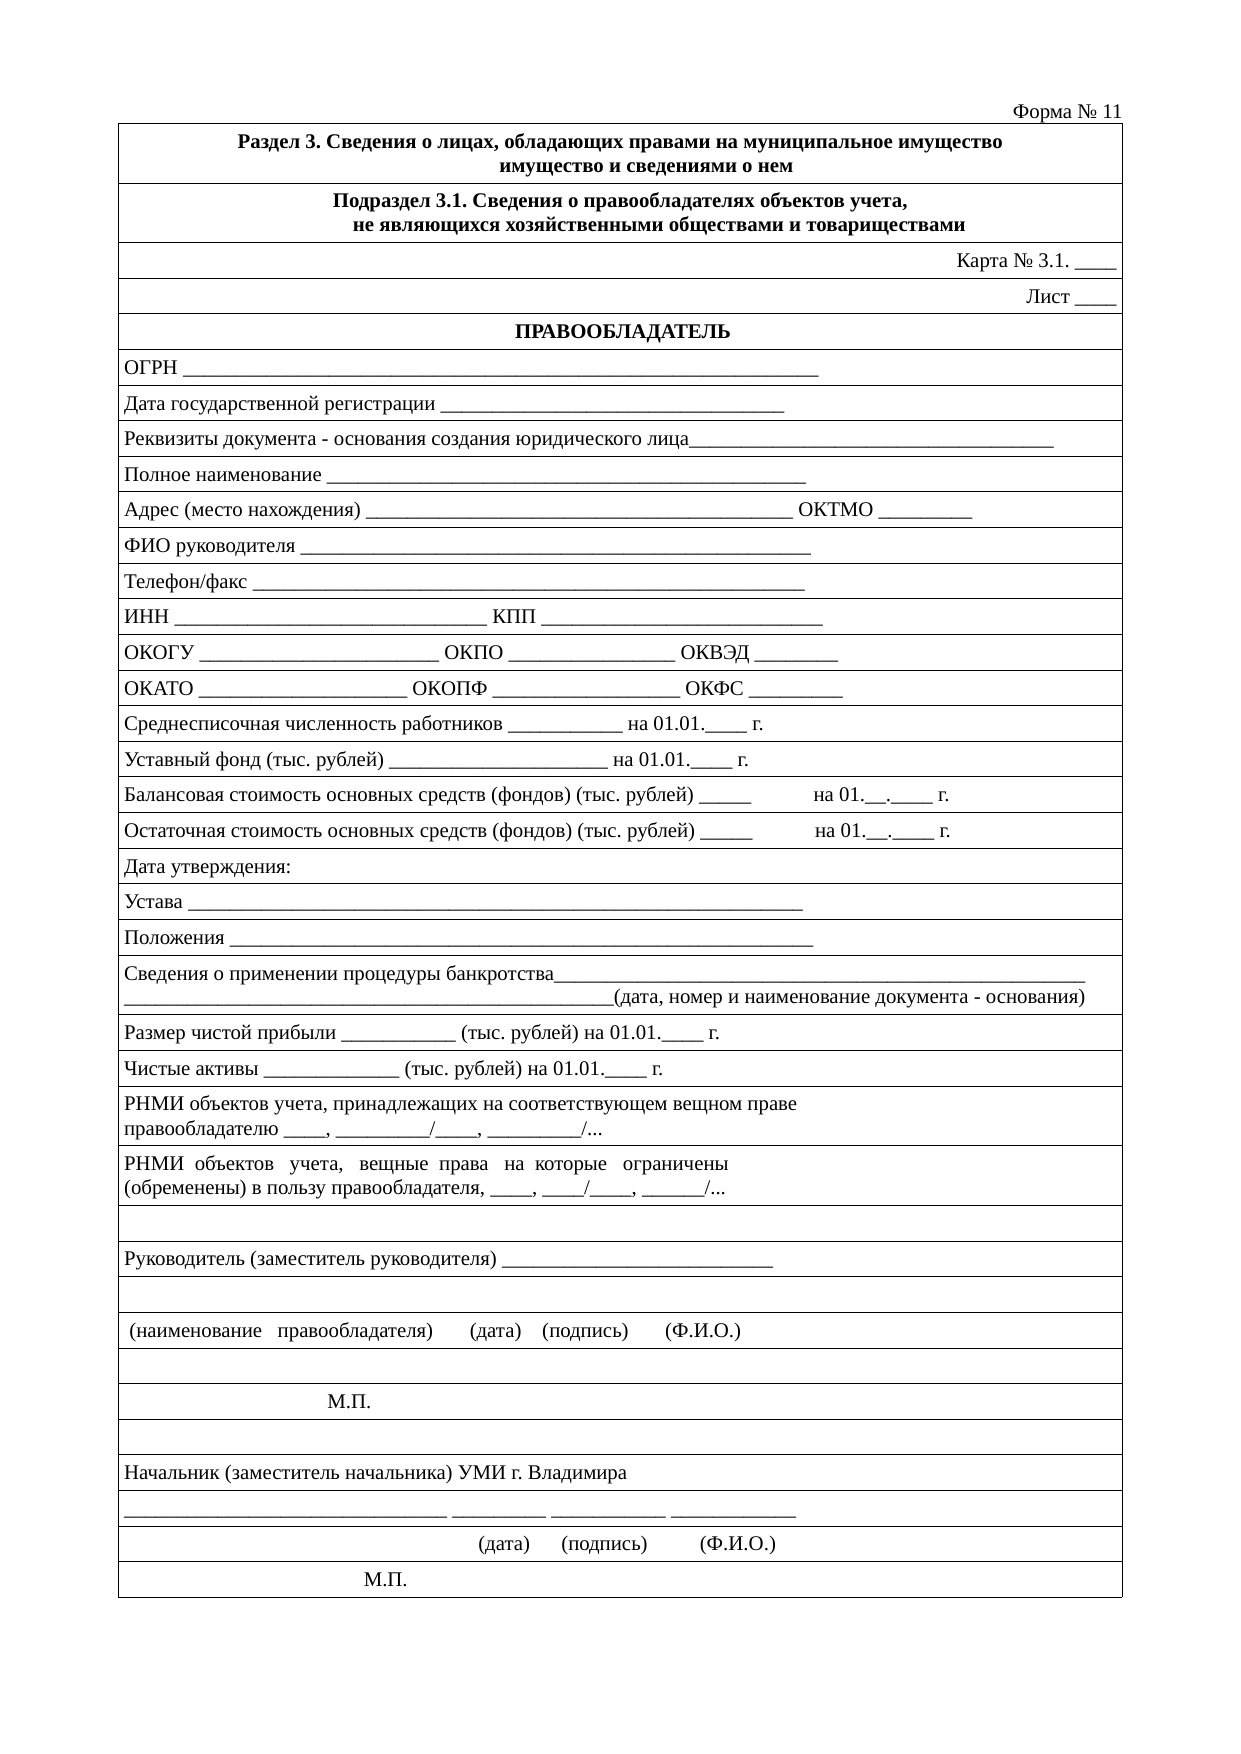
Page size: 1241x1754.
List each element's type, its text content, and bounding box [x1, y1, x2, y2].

table_cell Начальник (заместитель начальника) УМИ г. Владимира [119, 1455, 1122, 1490]
table_cell _______________________________ _________ ___________ ____________ [119, 1491, 1122, 1526]
table_cell [119, 1277, 1122, 1312]
table_cell (наименование правообладателя) (дата) (подпись) (Ф.И.О.) [119, 1313, 1122, 1347]
table_cell Балансовая стоимость основных средств (фондов) (тыс. рублей) _____ на 01.__.____ г. [119, 777, 1122, 812]
table_cell ПРАВООБЛАДАТЕЛЬ [119, 314, 1122, 349]
table_cell М.П. [119, 1384, 1122, 1419]
table_cell Лист ____ [119, 279, 1122, 313]
table_cell [119, 1349, 1122, 1383]
table_cell [119, 1420, 1122, 1454]
table_header Раздел 3. Сведения о лицах, обладающих правами на муниципальное имущество имущество и сведениями о нем [119, 124, 1122, 182]
table_cell Положения ________________________________________________________ [119, 920, 1122, 954]
text Форма № 11 [118, 99, 1122, 123]
table_cell ИНН ______________________________ КПП ___________________________ [119, 599, 1122, 634]
table_cell Реквизиты документа - основания создания юридического лица___________________________________ [119, 421, 1122, 456]
table_cell [119, 1206, 1122, 1241]
table_cell Полное наименование ______________________________________________ [119, 457, 1122, 491]
table_cell Дата государственной регистрации _________________________________ [119, 386, 1122, 420]
table_cell Дата утверждения: [119, 849, 1122, 883]
table_cell Размер чистой прибыли ___________ (тыс. рублей) на 01.01.____ г. [119, 1015, 1122, 1050]
table_cell ОКАТО ____________________ ОКОПФ __________________ ОКФС _________ [119, 671, 1122, 705]
table_cell Сведения о применении процедуры банкротства___________________________________________________ _______________________________________________(дата, номер и наименование документа - основания) [119, 956, 1122, 1014]
table_cell ОГРН _____________________________________________________________ [119, 350, 1122, 384]
table_cell РНМИ объектов учета, принадлежащих на соответствующем вещном праве правообладателю ____, _________/____, _________/... [119, 1087, 1122, 1145]
table_cell ФИО руководителя _________________________________________________ [119, 528, 1122, 563]
table_cell Телефон/факс _____________________________________________________ [119, 564, 1122, 598]
table_cell Руководитель (заместитель руководителя) __________________________ [119, 1242, 1122, 1276]
table_cell Адрес (место нахождения) _________________________________________ ОКТМО _________ [119, 492, 1122, 527]
table_cell Чистые активы _____________ (тыс. рублей) на 01.01.____ г. [119, 1051, 1122, 1086]
table_cell Карта № 3.1. ____ [119, 243, 1122, 278]
table_cell Среднесписочная численность работников ___________ на 01.01.____ г. [119, 706, 1122, 741]
table_cell Устава ___________________________________________________________ [119, 884, 1122, 919]
table_cell РНМИ объектов учета, вещные права на которые ограничены (обременены) в пользу правообладателя, ____, ____/____, ______/... [119, 1146, 1122, 1205]
table_cell Подраздел 3.1. Сведения о правообладателях объектов учета, не являющихся хозяйственными обществами и товариществами [119, 184, 1122, 242]
table_cell Остаточная стоимость основных средств (фондов) (тыс. рублей) _____ на 01.__.____ г. [119, 813, 1122, 848]
table_cell Уставный фонд (тыс. рублей) _____________________ на 01.01.____ г. [119, 742, 1122, 776]
table_cell ОКОГУ _______________________ ОКПО ________________ ОКВЭД ________ [119, 635, 1122, 669]
table_cell (дата) (подпись) (Ф.И.О.) [119, 1527, 1122, 1561]
table_cell М.П. [119, 1562, 1122, 1597]
